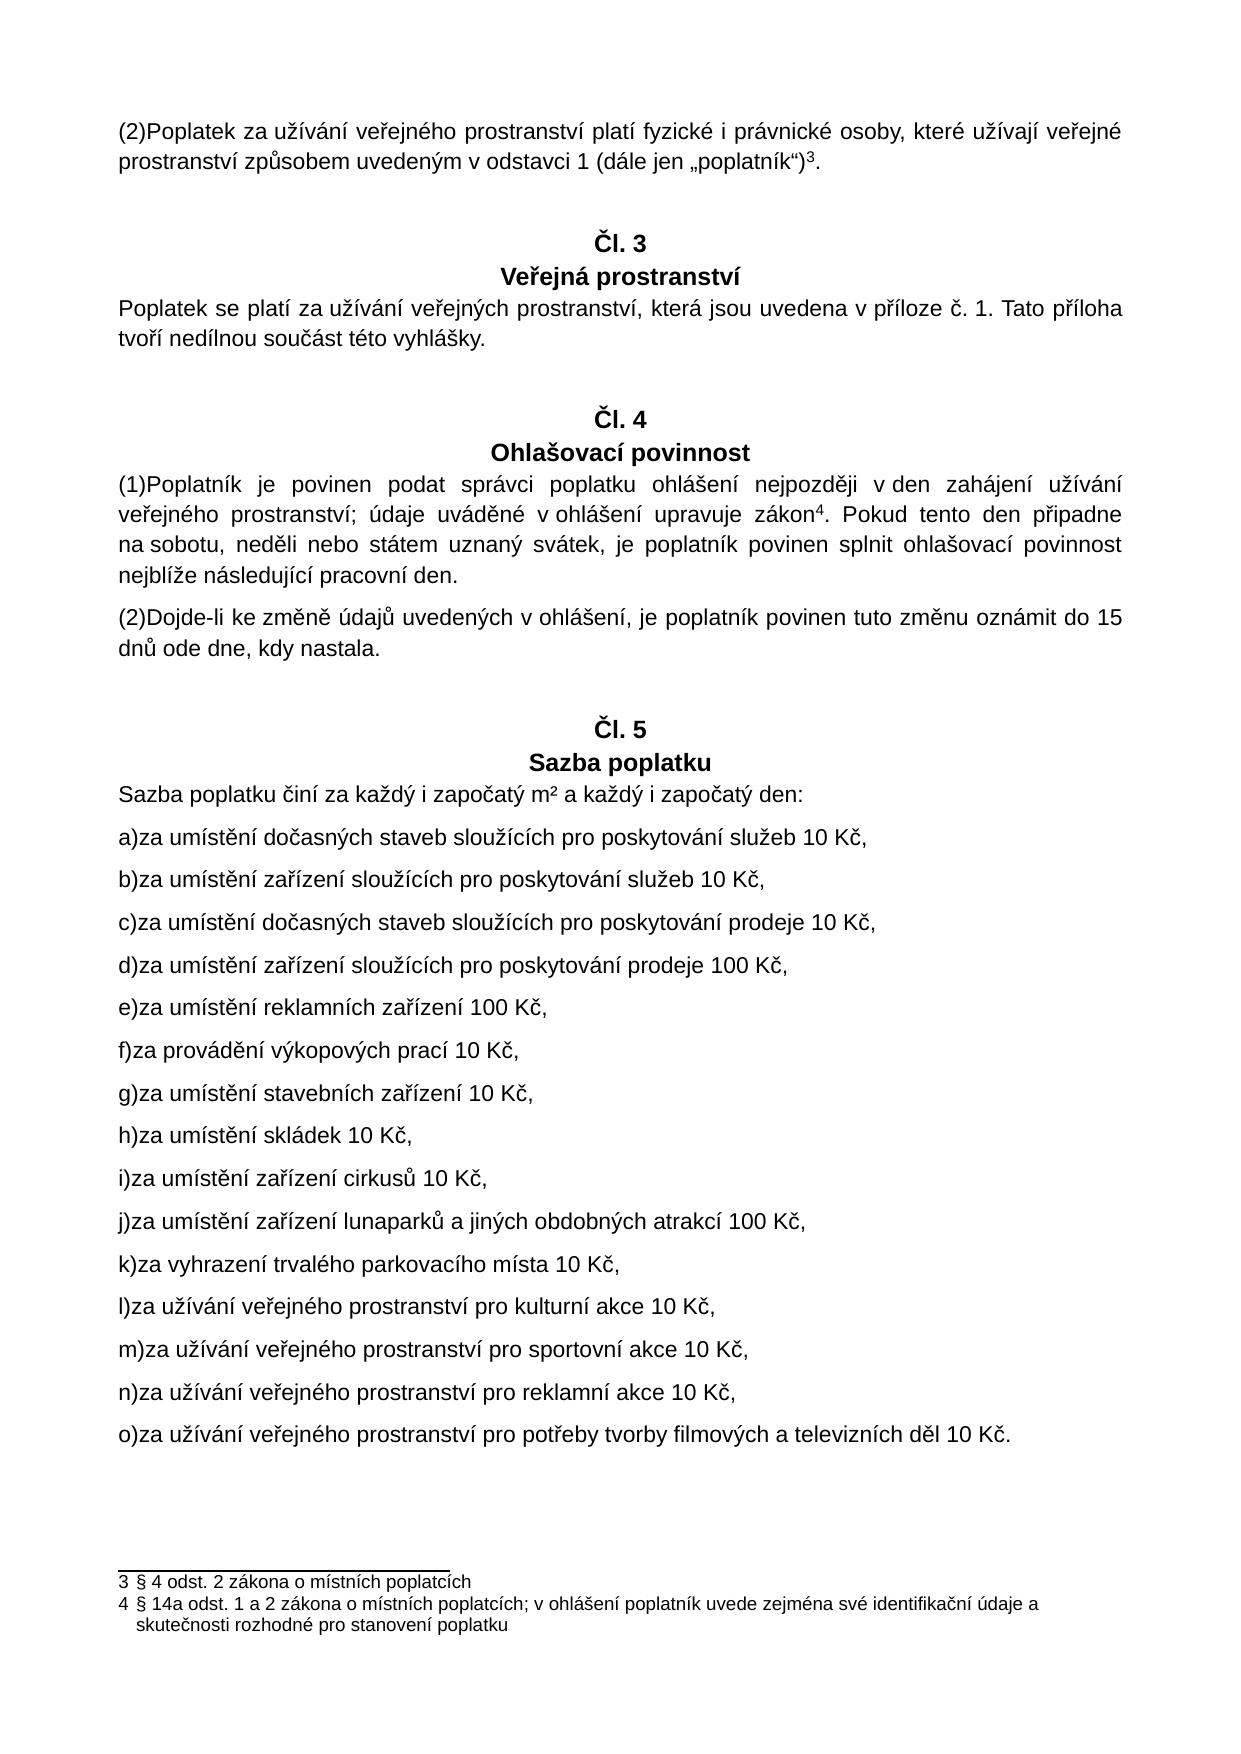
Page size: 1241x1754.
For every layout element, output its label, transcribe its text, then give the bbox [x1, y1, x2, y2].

list za umístění dočasných staveb sloužících pro poskytování prodeje 10 Kč, [118, 909, 1122, 935]
list za umístění zařízení lunaparků a jiných obdobných atrakcí 100 Kč, [118, 1208, 1122, 1234]
list za umístění reklamních zařízení 100 Kč, [118, 994, 1122, 1021]
list § 14a odst. 1 a 2 zákona o místních poplatcích; v ohlášení poplatník uvede zejména své identifikační údaje a skutečnosti rozhodné pro stanovení poplatku [118, 1592, 1122, 1635]
list za provádění výkopových prací 10 Kč, [118, 1037, 1122, 1063]
list za užívání veřejného prostranství pro sportovní akce 10 Kč, [118, 1336, 1122, 1362]
text Poplatek se platí za užívání veřejných prostranství, která jsou uvedena v příloze č. 1. Tato příloha tvoří nedílnou součást této vyhlášky. [118, 294, 1122, 351]
list za umístění zařízení sloužících pro poskytování služeb 10 Kč, [118, 866, 1122, 893]
list za užívání veřejného prostranství pro reklamní akce 10 Kč, [118, 1379, 1122, 1405]
list za vyhrazení trvalého parkovacího místa 10 Kč, [118, 1251, 1122, 1277]
list za umístění dočasných staveb sloužících pro poskytování služeb 10 Kč, [118, 823, 1122, 850]
list za umístění zařízení sloužících pro poskytování prodeje 100 Kč, [118, 952, 1122, 978]
list za umístění stavebních zařízení 10 Kč, [118, 1080, 1122, 1106]
list § 4 odst. 2 zákona o místních poplatcích [118, 1571, 1122, 1592]
list za umístění skládek 10 Kč, [118, 1122, 1122, 1149]
text Sazba poplatku činí za každý i započatý m² a každý i započatý den: [118, 781, 1122, 807]
list Dojde-li ke změně údajů uvedených v ohlášení, je poplatník povinen tuto změnu oznámit do 15 dnů ode dne, kdy nastala. [118, 604, 1122, 661]
list za užívání veřejného prostranství pro kulturní akce 10 Kč, [118, 1293, 1122, 1320]
subtitle Čl. 5 Sazba poplatku [118, 715, 1122, 777]
list Poplatek za užívání veřejného prostranství platí fyzické i právnické osoby, které užívají veřejné prostranství způsobem uvedeným v odstavci 1 (dále jen „poplatník“). [118, 118, 1122, 175]
list Poplatník je povinen podat správci poplatku ohlášení nejpozději v den zahájení užívání veřejného prostranství; údaje uváděné v ohlášení upravuje zákon. Pokud tento den připadne na sobotu, neděli nebo státem uznaný svátek, je poplatník povinen splnit ohlašovací povinnost nejblíže následující pracovní den. [118, 471, 1122, 588]
subtitle Čl. 3 Veřejná prostranství [118, 228, 1122, 290]
subtitle Čl. 4 Ohlašovací povinnost [118, 405, 1122, 467]
list za užívání veřejného prostranství pro potřeby tvorby filmových a televizních děl 10 Kč. [118, 1421, 1122, 1448]
list za umístění zařízení cirkusů 10 Kč, [118, 1165, 1122, 1192]
